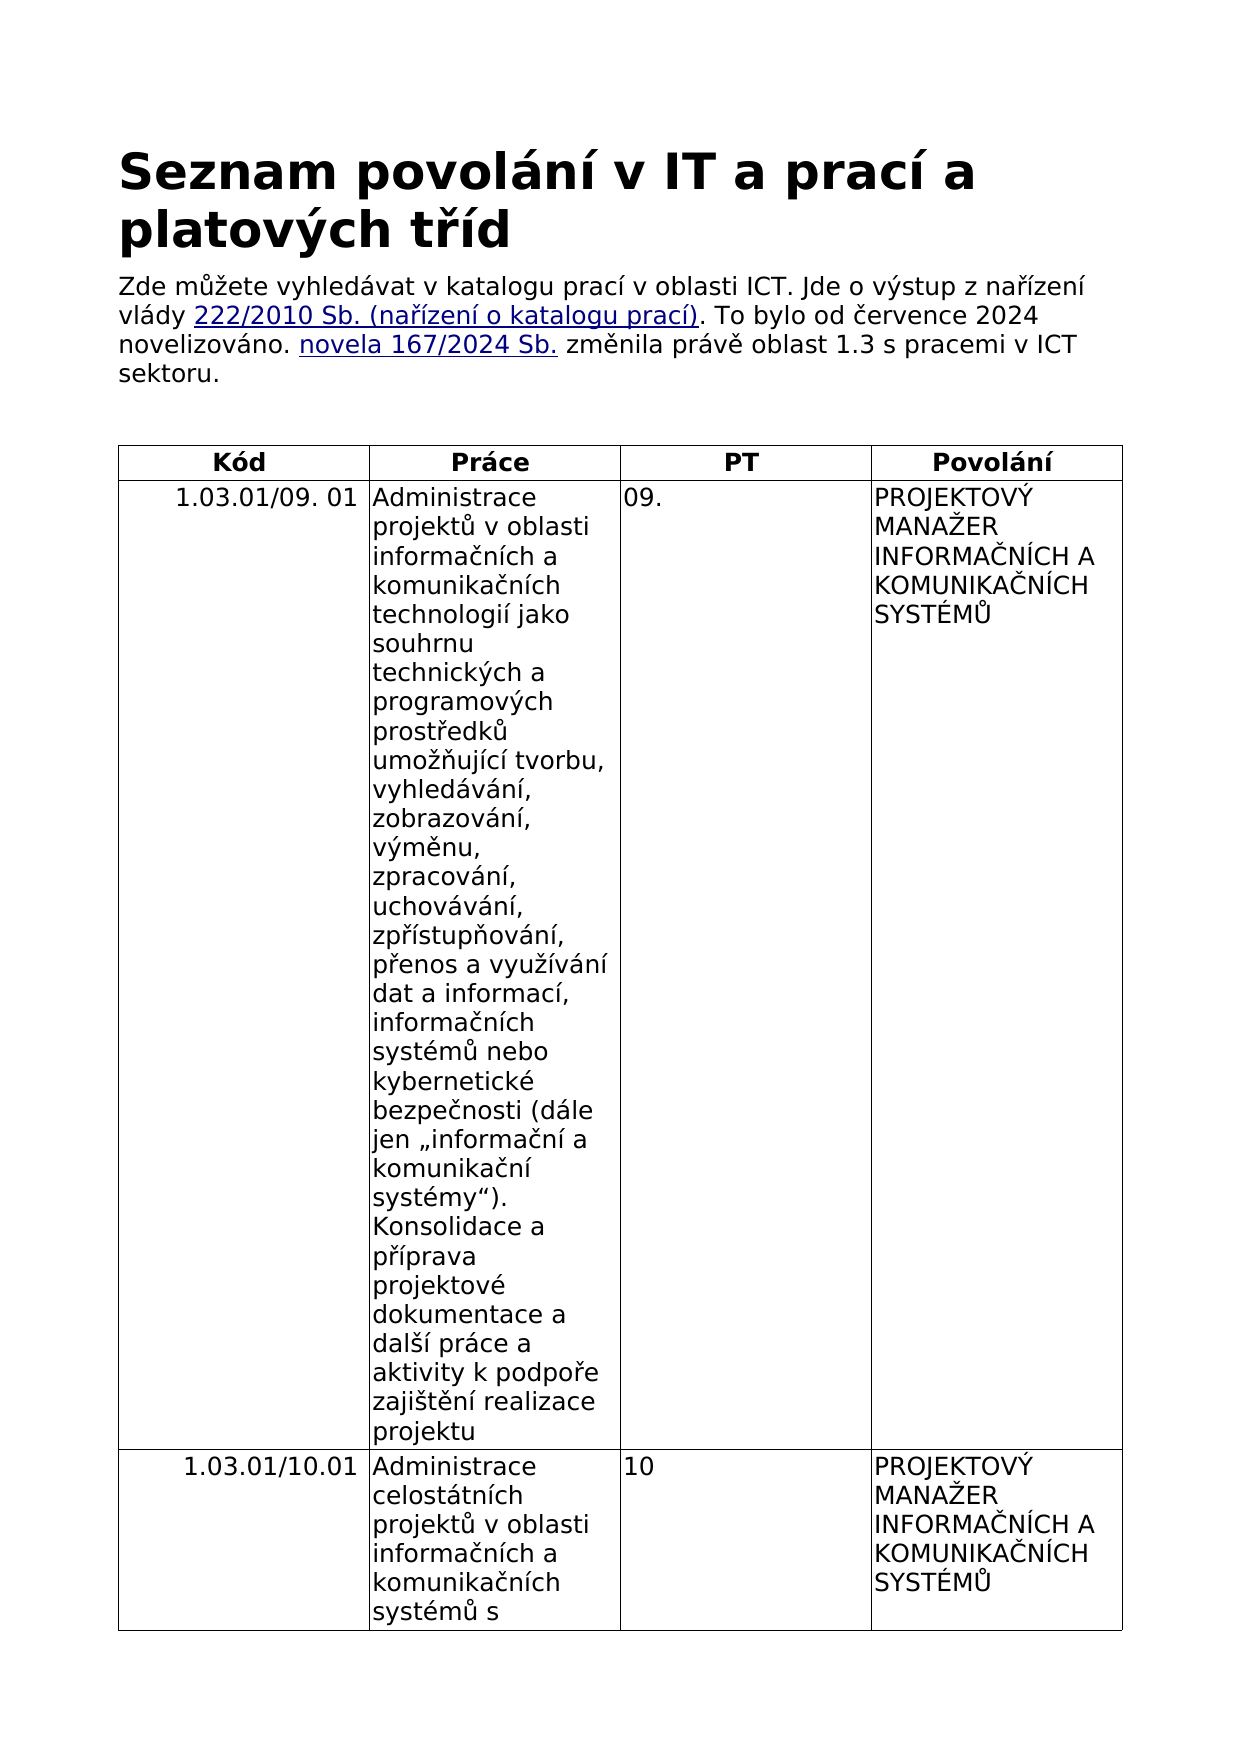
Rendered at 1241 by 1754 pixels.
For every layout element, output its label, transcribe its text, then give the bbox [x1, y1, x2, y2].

table_cell 09. [621, 481, 871, 1449]
table_header Kód [119, 446, 369, 480]
table_cell 10 [621, 1450, 871, 1630]
table_cell Administrace projektů v oblasti informačních a komunikačních technologií jako souhrnu technických a programových prostředků umožňující tvorbu, vyhledávání, zobrazování, výměnu, zpracování, uchovávání, zpřístupňování, přenos a využívání dat a informací, informačních systémů nebo kybernetické bezpečnosti (dále jen „informační a komunikační systémy“). Konsolidace a příprava projektové dokumentace a další práce a aktivity k podpoře zajištění realizace projektu [370, 481, 620, 1449]
text Zde můžete vyhledávat v katalogu prací v oblasti ICT. Jde o výstup z nařízení vlády 222/2010 Sb. (nařízení o katalogu prací). To bylo od července 2024 novelizováno. novela 167/2024 Sb. změnila právě oblast 1.3 s pracemi v ICT sektoru. [118, 272, 1122, 418]
subtitle Seznam povolání v IT a prací a platových tříd [118, 143, 1122, 259]
table_cell PROJEKTOVÝ MANAŽER INFORMAČNÍCH A KOMUNIKAČNÍCH SYSTÉMŮ [872, 481, 1122, 1449]
table_header PT [621, 446, 871, 480]
table_header Práce [370, 446, 620, 480]
table_header Povolání [872, 446, 1122, 480]
table_cell 1.03.01/10.01 [119, 1450, 369, 1630]
table_cell PROJEKTOVÝ MANAŽER INFORMAČNÍCH A KOMUNIKAČNÍCH SYSTÉMŮ [872, 1450, 1122, 1630]
table_cell Administrace celostátních projektů v oblasti informačních a komunikačních systémů s [370, 1450, 620, 1630]
table_cell 1.03.01/09. 01 [119, 481, 369, 1449]
